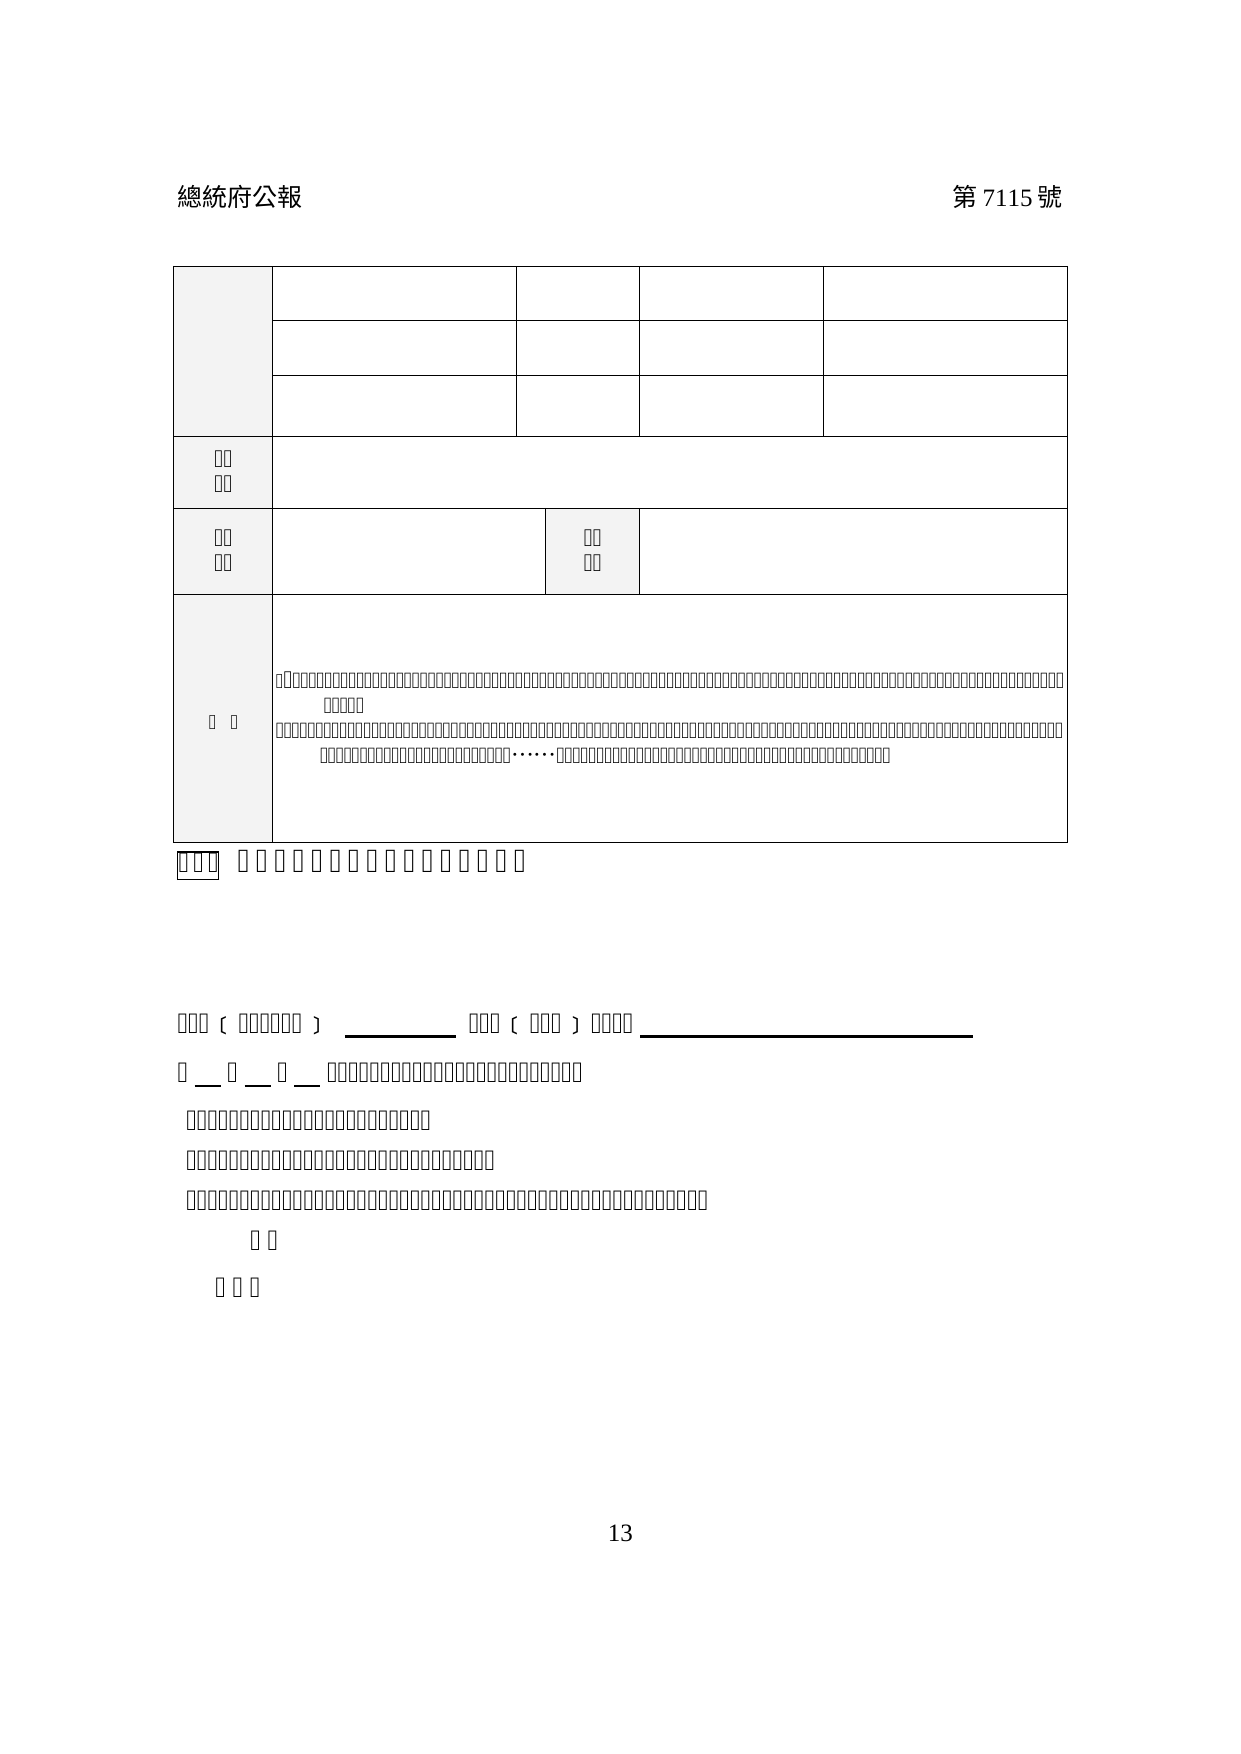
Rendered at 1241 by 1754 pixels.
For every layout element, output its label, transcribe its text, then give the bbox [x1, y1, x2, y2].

table_cell 指導 教授 [174, 509, 272, 594]
table_cell [273, 437, 1067, 508]
text 於 年 月 日向國史館申請「國史研究獎勵出版」，茲切結如下： [177, 1063, 1063, 1089]
table_cell [517, 267, 639, 320]
table_cell [824, 267, 1067, 320]
text 三、如有違反以上情形，申請人同意撤銷獎勵，並支付所有印製費用，同時願意負起一切法律責任。特此切結。 [186, 1190, 1063, 1216]
table_cell [640, 509, 1067, 594]
table_cell [824, 376, 1067, 436]
text 此 致 [177, 1230, 1063, 1256]
table_cell 備 註 [174, 595, 272, 842]
table_cell [273, 321, 516, 375]
table_cell [640, 267, 823, 320]
table_cell [273, 376, 516, 436]
table_cell 口試 委員 [546, 509, 639, 594]
table_cell [640, 376, 823, 436]
table_cell [273, 267, 516, 320]
table_cell [174, 267, 272, 436]
text 國 史 館 [177, 1277, 1063, 1304]
table_cell [273, 509, 545, 594]
table_cell [640, 321, 823, 375]
text 附件二 國史館國史研究獎勵出版申請切結書 [177, 843, 1063, 880]
table_cell [517, 321, 639, 375]
table_cell 論文 名稱 [174, 437, 272, 508]
table_cell 一、權利歸屬：申請人論文如獲國史館獎勵者，著作權仍屬申請人，惟申請人應將中文版本出版權非專屬授與國史館。申請人有再授權第三人出版者，應於首頁註明：「本書獲國史館國史研究獎勵出版」等字樣，並送三冊予國史館存參。 二、個資規定：依「國史館個人資料保護管理要點」之規定，本表有關個人資料之蒐集係本館修纂處為辦理國史研究獎勵出版，於申請獎勵出版作業期間供承辦單位之利用，不逾越特定目的之範圍。作業期間，當事人得行使「個人資料保護法」第三條之請求權（查詢、補充、更正……），當事人所提供之個人資料如不完整，致影響評審作業，進而影響權益，請當事人自行負責。 [273, 595, 1067, 842]
text 二、本論文如獲獎勵者，願將中文版本出版權非專屬授與國史館。 [186, 1150, 1063, 1177]
table_cell [824, 321, 1067, 375]
text 一、本論文從未出版，且無侵犯他人著作權之情事。 [186, 1110, 1063, 1137]
text 申請人﹝即立切結書人﹞ 以碩士﹝或博士﹞學位論文 [177, 999, 1063, 1041]
table_cell [517, 376, 639, 436]
